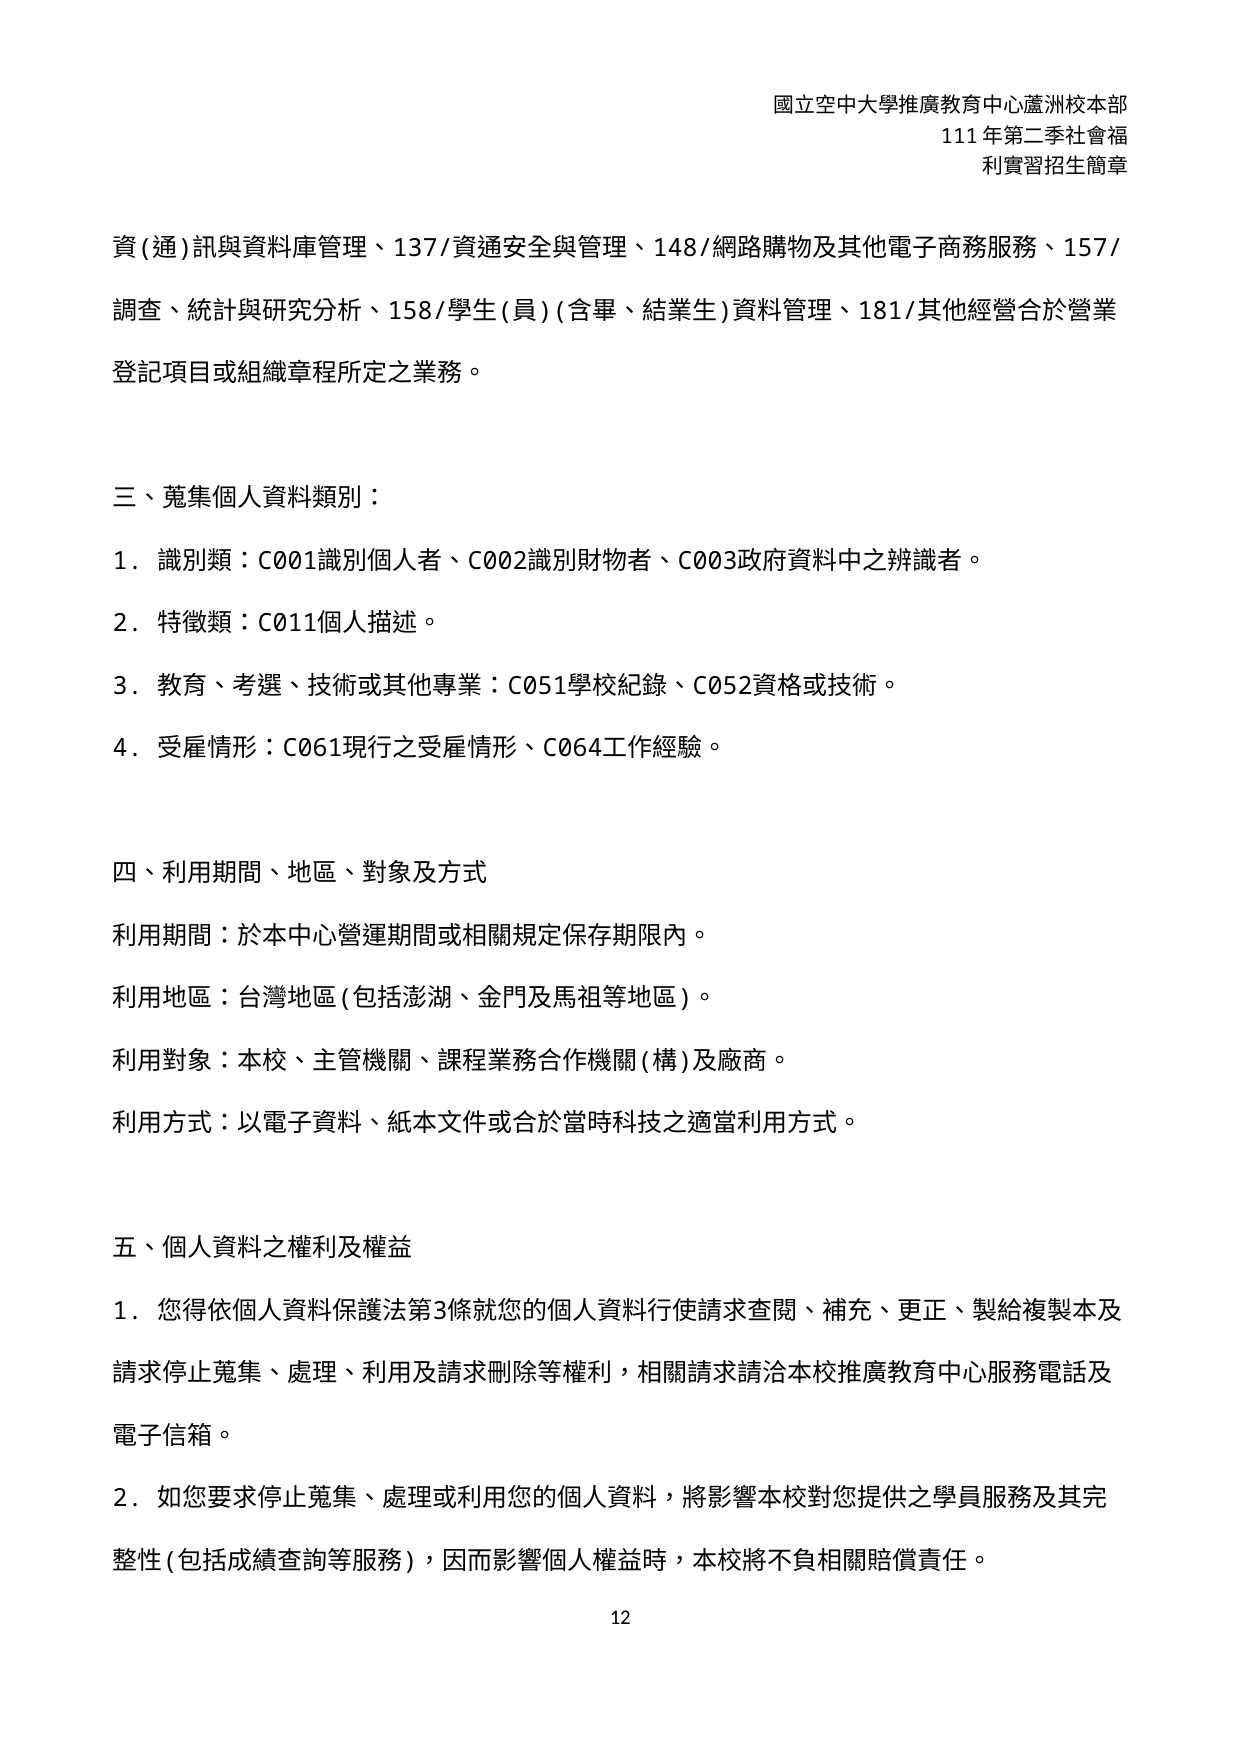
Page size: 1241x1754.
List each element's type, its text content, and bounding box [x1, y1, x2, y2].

text 利用對象：本校、主管機關、課程業務合作機關(構)及廠商。 [112, 1017, 1128, 1079]
text 3. 教育、考選、技術或其他專業：C051學校紀錄、C052資格或技術。 [112, 642, 1128, 704]
text 四、利用期間、地區、對象及方式 [112, 829, 1128, 892]
text 資(通)訊與資料庫管理、137/資通安全與管理、148/網路購物及其他電子商務服務、157/調查、統計與研究分析、158/學生(員)(含畢、結業生)資料管理、181/其他經營合於營業登記項目或組織章程所定之業務。 [112, 204, 1128, 392]
text 1. 識別類：C001識別個人者、C002識別財物者、C003政府資料中之辨識者。 [112, 517, 1128, 579]
text 1. 您得依個人資料保護法第3條就您的個人資料行使請求查閱、補充、更正、製給複製本及請求停止蒐集、處理、利用及請求刪除等權利，相關請求請洽本校推廣教育中心服務電話及電子信箱。 [112, 1267, 1128, 1454]
text 利用方式：以電子資料、紙本文件或合於當時科技之適當利用方式。 [112, 1079, 1128, 1142]
text 2. 特徵類：C011個人描述。 [112, 579, 1128, 642]
text 2. 如您要求停止蒐集、處理或利用您的個人資料，將影響本校對您提供之學員服務及其完整性(包括成績查詢等服務)，因而影響個人權益時，本校將不負相關賠償責任。 [112, 1454, 1128, 1579]
text 五、個人資料之權利及權益 [112, 1204, 1128, 1267]
text 4. 受雇情形：C061現行之受雇情形、C064工作經驗。 [112, 704, 1128, 767]
text 三、蒐集個人資料類別： [112, 454, 1128, 517]
text 利用地區：台灣地區(包括澎湖、金門及馬祖等地區)。 [112, 954, 1128, 1017]
text 利用期間：於本中心營運期間或相關規定保存期限內。 [112, 892, 1128, 954]
